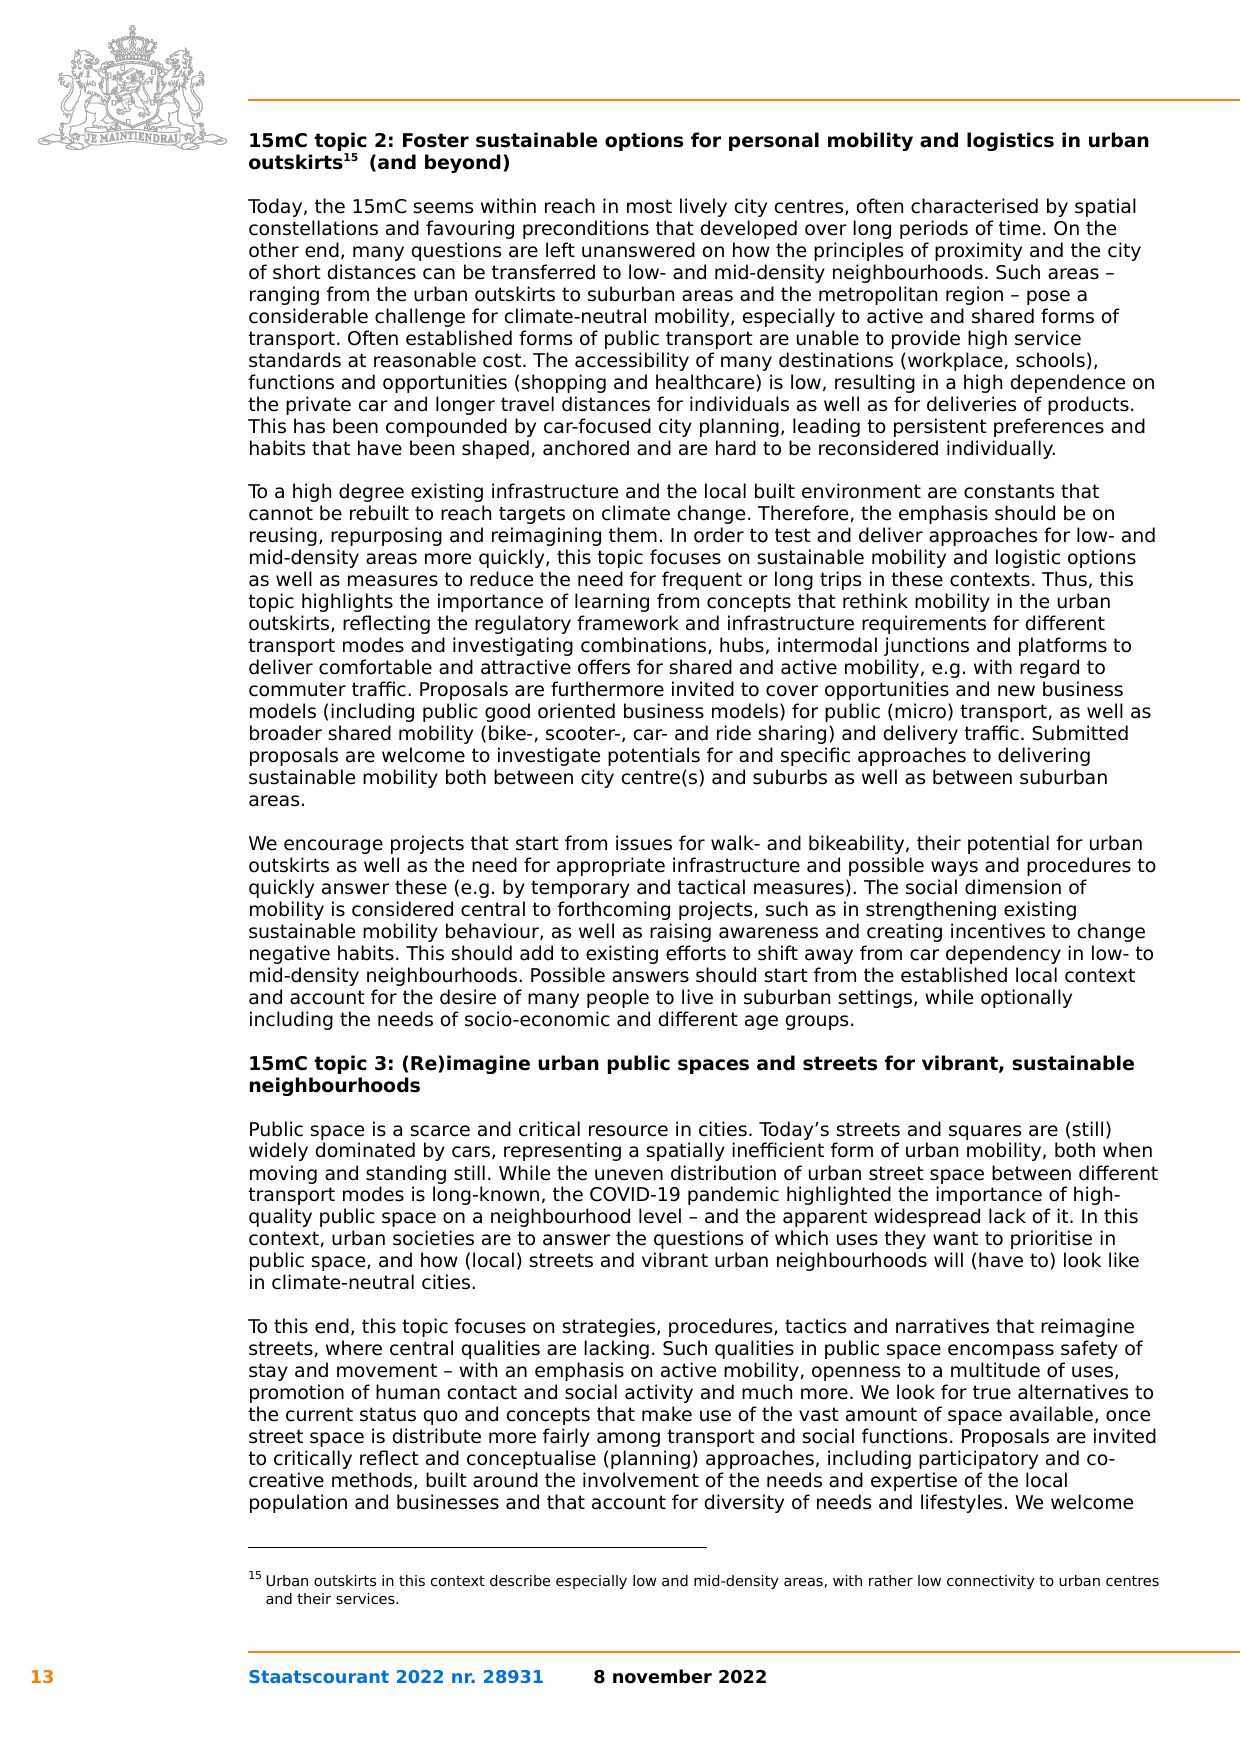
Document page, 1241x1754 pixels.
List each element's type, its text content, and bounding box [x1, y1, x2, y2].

text Today, the 15mC seems within reach in most lively city centres, often characterised by spatial constellations and favouring preconditions that developed over long periods of time. On the other end, many questions are left unanswered on how the principles of proximity and the city of short distances can be transferred to low- and mid-density neighbourhoods. Such areas – ranging from the urban outskirts to suburban areas and the metropolitan region – pose a considerable challenge for climate-neutral mobility, especially to active and shared forms of transport. Often established forms of public transport are unable to provide high service standards at reasonable cost. The accessibility of many destinations (workplace, schools), functions and opportunities (shopping and healthcare) is low, resulting in a high dependence on the private car and longer travel distances for individuals as well as for deliveries of products. This has been compounded by car-focused city planning, leading to persistent preferences and habits that have been shaped, anchored and are hard to be reconsidered individually. [248, 196, 1163, 459]
text To this end, this topic focuses on strategies, procedures, tactics and narratives that reimagine streets, where central qualities are lacking. Such qualities in public space encompass safety of stay and movement – with an emphasis on active mobility, openness to a multitude of uses, promotion of human contact and social activity and much more. We look for true alternatives to the current status quo and concepts that make use of the vast amount of space available, once street space is distribute more fairly among transport and social functions. Proposals are invited to critically reflect and conceptualise (planning) approaches, including participatory and co-creative methods, built around the involvement of the needs and expertise of the local population and businesses and that account for diversity of needs and lifestyles. We welcome [248, 1316, 1163, 1514]
subtitle 15mC topic 3: (Re)imagine urban public spaces and streets for vibrant, sustainable neighbourhoods [248, 1053, 1163, 1097]
text To a high degree existing infrastructure and the local built environment are constants that cannot be rebuilt to reach targets on climate change. Therefore, the emphasis should be on reusing, repurposing and reimagining them. In order to test and deliver approaches for low- and mid-density areas more quickly, this topic focuses on sustainable mobility and logistic options as well as measures to reduce the need for frequent or long trips in these contexts. Thus, this topic highlights the importance of learning from concepts that rethink mobility in the urban outskirts, reflecting the regulatory framework and infrastructure requirements for different transport modes and investigating combinations, hubs, intermodal junctions and platforms to deliver comfortable and attractive offers for shared and active mobility, e.g. with regard to commuter traffic. Proposals are furthermore invited to cover opportunities and new business models (including public good oriented business models) for public (micro) transport, as well as broader shared mobility (bike-, scooter-, car- and ride sharing) and delivery traffic. Submitted proposals are welcome to investigate potentials for and specific approaches to delivering sustainable mobility both between city centre(s) and suburbs as well as between suburban areas. [248, 481, 1163, 811]
text Public space is a scarce and critical resource in cities. Today’s streets and squares are (still) widely dominated by cars, representing a spatially inefficient form of urban mobility, both when moving and standing still. While the uneven distribution of urban street space between different transport modes is long-known, the COVID-19 pandemic highlighted the importance of high-quality public space on a neighbourhood level – and the apparent widespread lack of it. In this context, urban societies are to answer the questions of which uses they want to prioritise in public space, and how (local) streets and vibrant urban neighbourhoods will (have to) look like in climate-neutral cities. [248, 1118, 1163, 1294]
subtitle 15mC topic 2: Foster sustainable options for personal mobility and logistics in urban outskirts (and beyond) [248, 130, 1163, 174]
picture [38, 25, 227, 150]
text We encourage projects that start from issues for walk- and bikeability, their potential for urban outskirts as well as the need for appropriate infrastructure and possible ways and procedures to quickly answer these (e.g. by temporary and tactical measures). The social dimension of mobility is considered central to forthcoming projects, such as in strengthening existing sustainable mobility behaviour, as well as raising awareness and creating incentives to change negative habits. This should add to existing efforts to shift away from car dependency in low- to mid-density neighbourhoods. Possible answers should start from the established local context and account for the desire of many people to live in suburban settings, while optionally including the needs of socio-economic and different age groups. [248, 833, 1163, 1031]
text Urban outskirts in this context describe especially low and mid-density areas, with rather low connectivity to urban centres and their services. [248, 1569, 1163, 1608]
